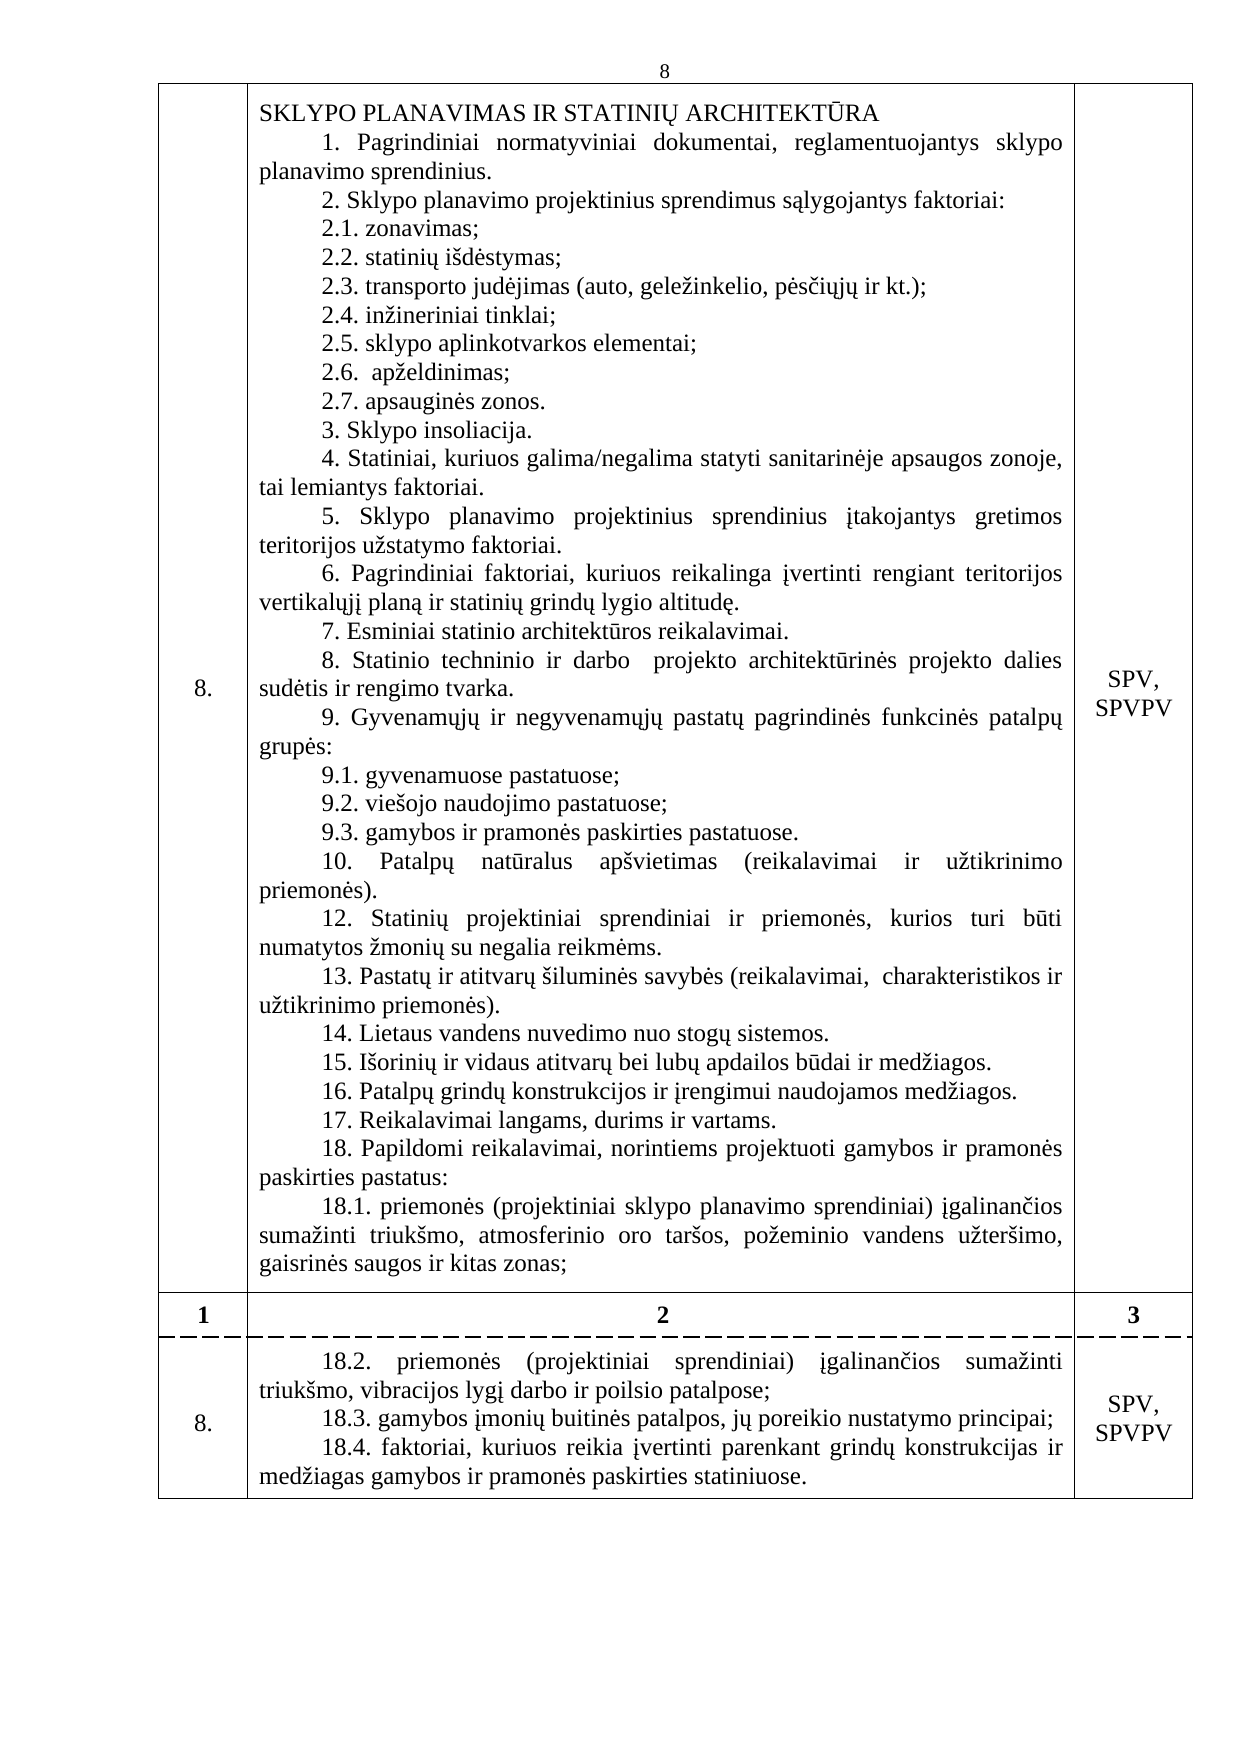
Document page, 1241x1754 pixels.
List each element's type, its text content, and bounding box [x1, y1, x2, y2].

table_cell 8. [159, 1336, 247, 1498]
table_cell 1 [159, 1293, 247, 1336]
table_cell 3 [1075, 1293, 1192, 1336]
table_cell 2 [248, 1293, 1074, 1336]
table_cell SPV, SPVPV [1075, 84, 1192, 1292]
table_cell 8. [159, 84, 247, 1292]
table_cell 18.2. priemonės (projektiniai sprendiniai) įgalinančios sumažinti triukšmo, vibracijos lygį darbo ir poilsio patalpose; 18.3. gamybos įmonių buitinės patalpos, jų poreikio nustatymo principai; 18.4. faktoriai, kuriuos reikia įvertinti parenkant grindų konstrukcijas ir medžiagas gamybos ir pramonės paskirties statiniuose. [248, 1336, 1074, 1498]
table_cell SPV, SPVPV [1075, 1336, 1192, 1498]
table_cell SKLYPO PLANAVIMAS IR STATINIŲ ARCHITEKTŪRA 1. Pagrindiniai normatyviniai dokumentai, reglamentuojantys sklypo planavimo sprendinius. 2. Sklypo planavimo projektinius sprendimus sąlygojantys faktoriai: 2.1. zonavimas; 2.2. statinių išdėstymas; 2.3. transporto judėjimas (auto, geležinkelio, pėsčiųjų ir kt.); 2.4. inžineriniai tinklai; 2.5. sklypo aplinkotvarkos elementai; 2.6. apželdinimas; 2.7. apsauginės zonos. 3. Sklypo insoliacija. 4. Statiniai, kuriuos galima/negalima statyti sanitarinėje apsaugos zonoje, tai lemiantys faktoriai. 5. Sklypo planavimo projektinius sprendinius įtakojantys gretimos teritorijos užstatymo faktoriai. 6. Pagrindiniai faktoriai, kuriuos reikalinga įvertinti rengiant teritorijos vertikalųjį planą ir statinių grindų lygio altitudę. 7. Esminiai statinio architektūros reikalavimai. 8. Statinio techninio ir darbo projekto architektūrinės projekto dalies sudėtis ir rengimo tvarka. 9. Gyvenamųjų ir negyvenamųjų pastatų pagrindinės funkcinės patalpų grupės: 9.1. gyvenamuose pastatuose; 9.2. viešojo naudojimo pastatuose; 9.3. gamybos ir pramonės paskirties pastatuose. 10. Patalpų natūralus apšvietimas (reikalavimai ir užtikrinimo priemonės). 12. Statinių projektiniai sprendiniai ir priemonės, kurios turi būti numatytos žmonių su negalia reikmėms. 13. Pastatų ir atitvarų šiluminės savybės (reikalavimai, charakteristikos ir užtikrinimo priemonės). 14. Lietaus vandens nuvedimo nuo stogų sistemos. 15. Išorinių ir vidaus atitvarų bei lubų apdailos būdai ir medžiagos. 16. Patalpų grindų konstrukcijos ir įrengimui naudojamos medžiagos. 17. Reikalavimai langams, durims ir vartams. 18. Papildomi reikalavimai, norintiems projektuoti gamybos ir pramonės paskirties pastatus: 18.1. priemonės (projektiniai sklypo planavimo sprendiniai) įgalinančios sumažinti triukšmo, atmosferinio oro taršos, požeminio vandens užteršimo, gaisrinės saugos ir kitas zonas; [248, 84, 1074, 1292]
